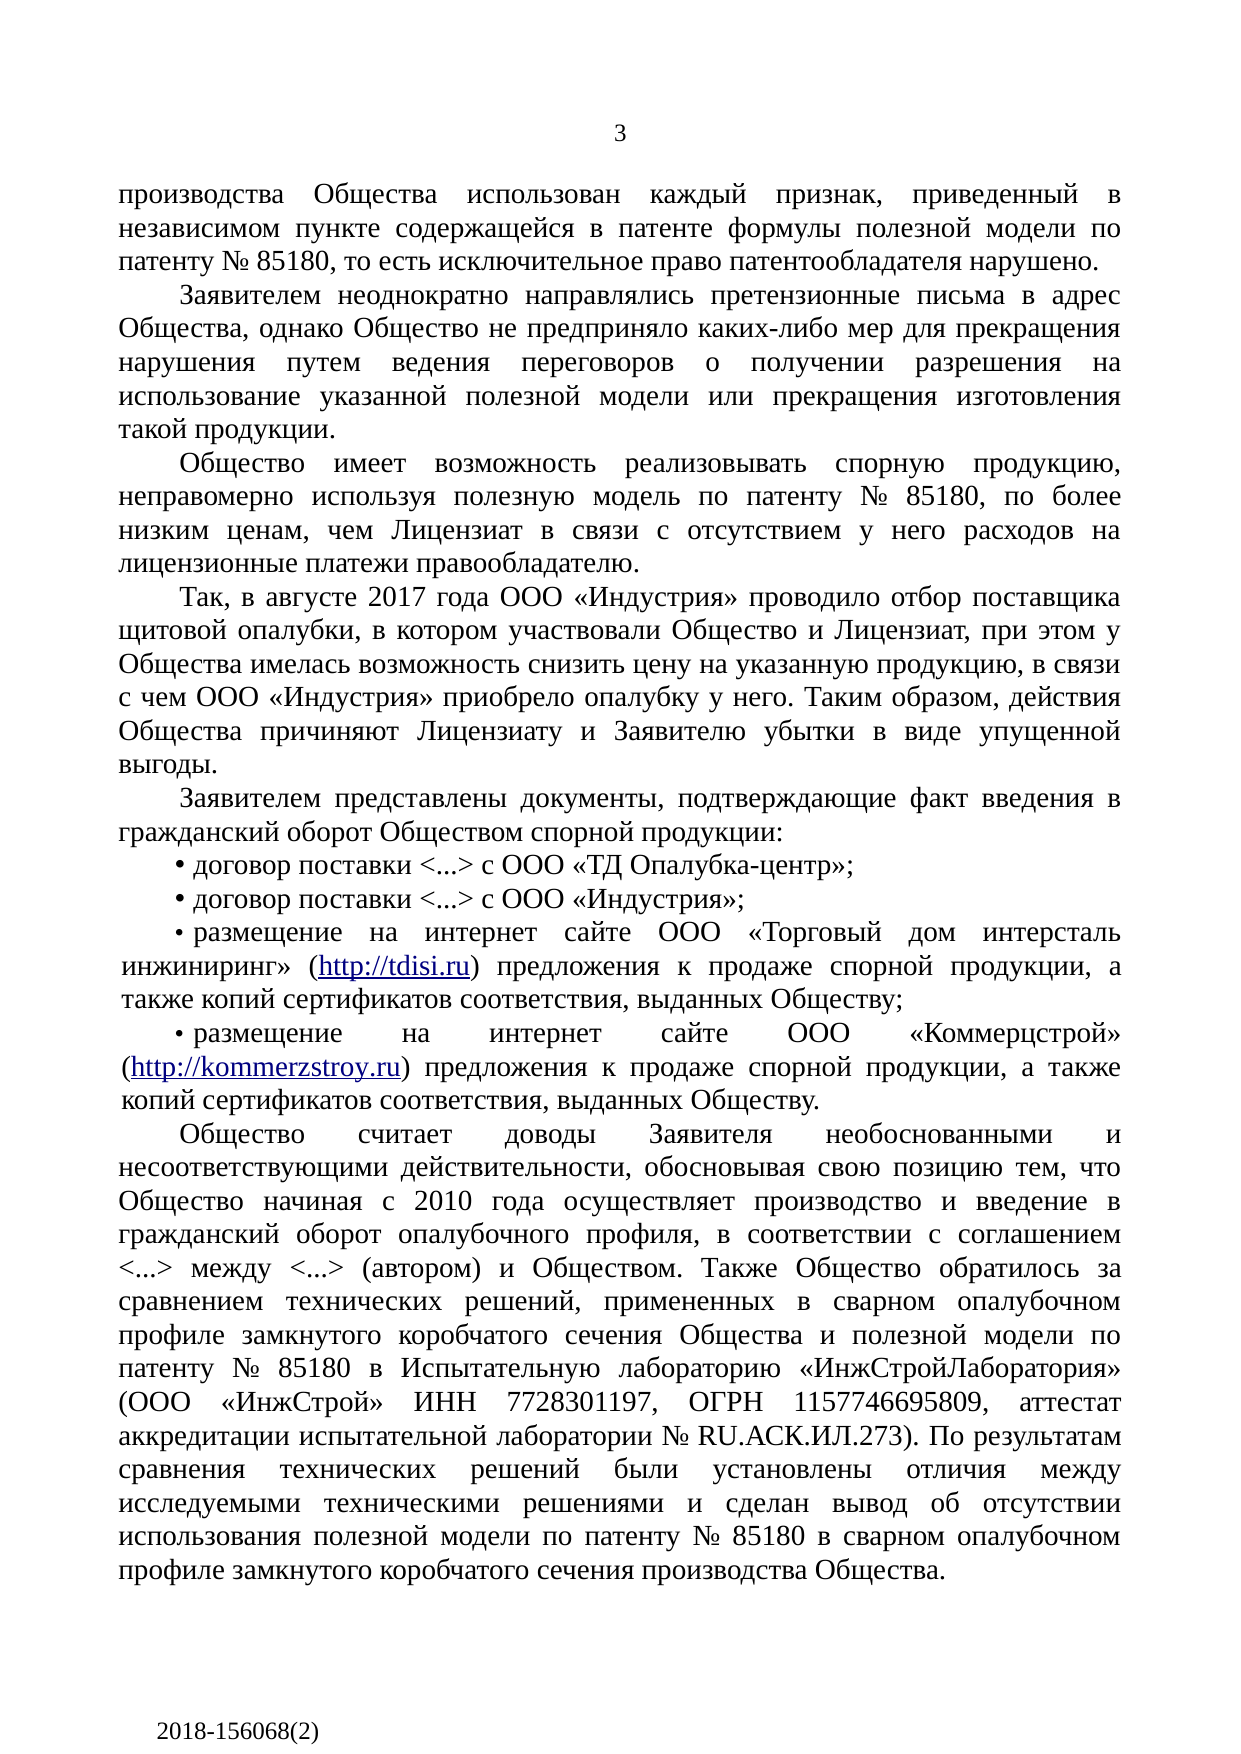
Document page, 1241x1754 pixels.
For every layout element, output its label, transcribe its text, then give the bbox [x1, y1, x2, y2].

text Общество считает доводы Заявителя необоснованными и несоответствующими действительности, обосновывая свою позицию тем, что Общество начиная с 2010 года осуществляет производство и введение в гражданский оборот опалубочного профиля, в соответствии с соглашением <...> между <...> (автором) и Обществом. Также Общество обратилось за сравнением технических решений, примененных в сварном опалубочном профиле замкнутого коробчатого сечения Общества и полезной модели по патенту № 85180 в Испытательную лабораторию «ИнжСтройЛаборатория» (ООО «ИнжСтрой» ИНН 7728301197, ОГРН 1157746695809, аттестат аккредитации испытательной лаборатории № RU.АСК.ИЛ.273). По результатам сравнения технических решений были установлены отличия между исследуемыми техническими решениями и сделан вывод об отсутствии использования полезной модели по патенту № 85180 в сварном опалубочном профиле замкнутого коробчатого сечения производства Общества. [118, 1116, 1122, 1585]
list договор поставки <...> с ООО «Индустрия»; [121, 881, 1122, 914]
text производства Общества использован каждый признак, приведенный в независимом пункте содержащейся в патенте формулы полезной модели по патенту № 85180, то есть исключительное право патентообладателя нарушено. [118, 176, 1122, 277]
text Так, в августе 2017 года ООО «Индустрия» проводило отбор поставщика щитовой опалубки, в котором участвовали Общество и Лицензиат, при этом у Общества имелась возможность снизить цену на указанную продукцию, в связи с чем ООО «Индустрия» приобрело опалубку у него. Таким образом, действия Общества причиняют Лицензиату и Заявителю убытки в виде упущенной выгоды. [118, 579, 1122, 780]
list размещение на интернет сайте ООО «Коммерцстрой» (http://kommerzstroy.ru) предложения к продаже спорной продукции, а также копий сертификатов соответствия, выданных Обществу. [121, 1015, 1122, 1116]
list размещение на интернет сайте ООО «Торговый дом интерсталь инжиниринг» (http://tdisi.ru) предложения к продаже спорной продукции, а также копий сертификатов соответствия, выданных Обществу; [121, 914, 1122, 1015]
text Заявителем представлены документы, подтверждающие факт введения в гражданский оборот Обществом спорной продукции: [118, 780, 1122, 847]
text Заявителем неоднократно направлялись претензионные письма в адрес Общества, однако Общество не предприняло каких-либо мер для прекращения нарушения путем ведения переговоров о получении разрешения на использование указанной полезной модели или прекращения изготовления такой продукции. [118, 277, 1122, 445]
text Общество имеет возможность реализовывать спорную продукцию, неправомерно используя полезную модель по патенту № 85180, по более низким ценам, чем Лицензиат в связи с отсутствием у него расходов на лицензионные платежи правообладателю. [118, 445, 1122, 579]
list договор поставки <...> с ООО «ТД Опалубка-центр»; [121, 847, 1122, 881]
